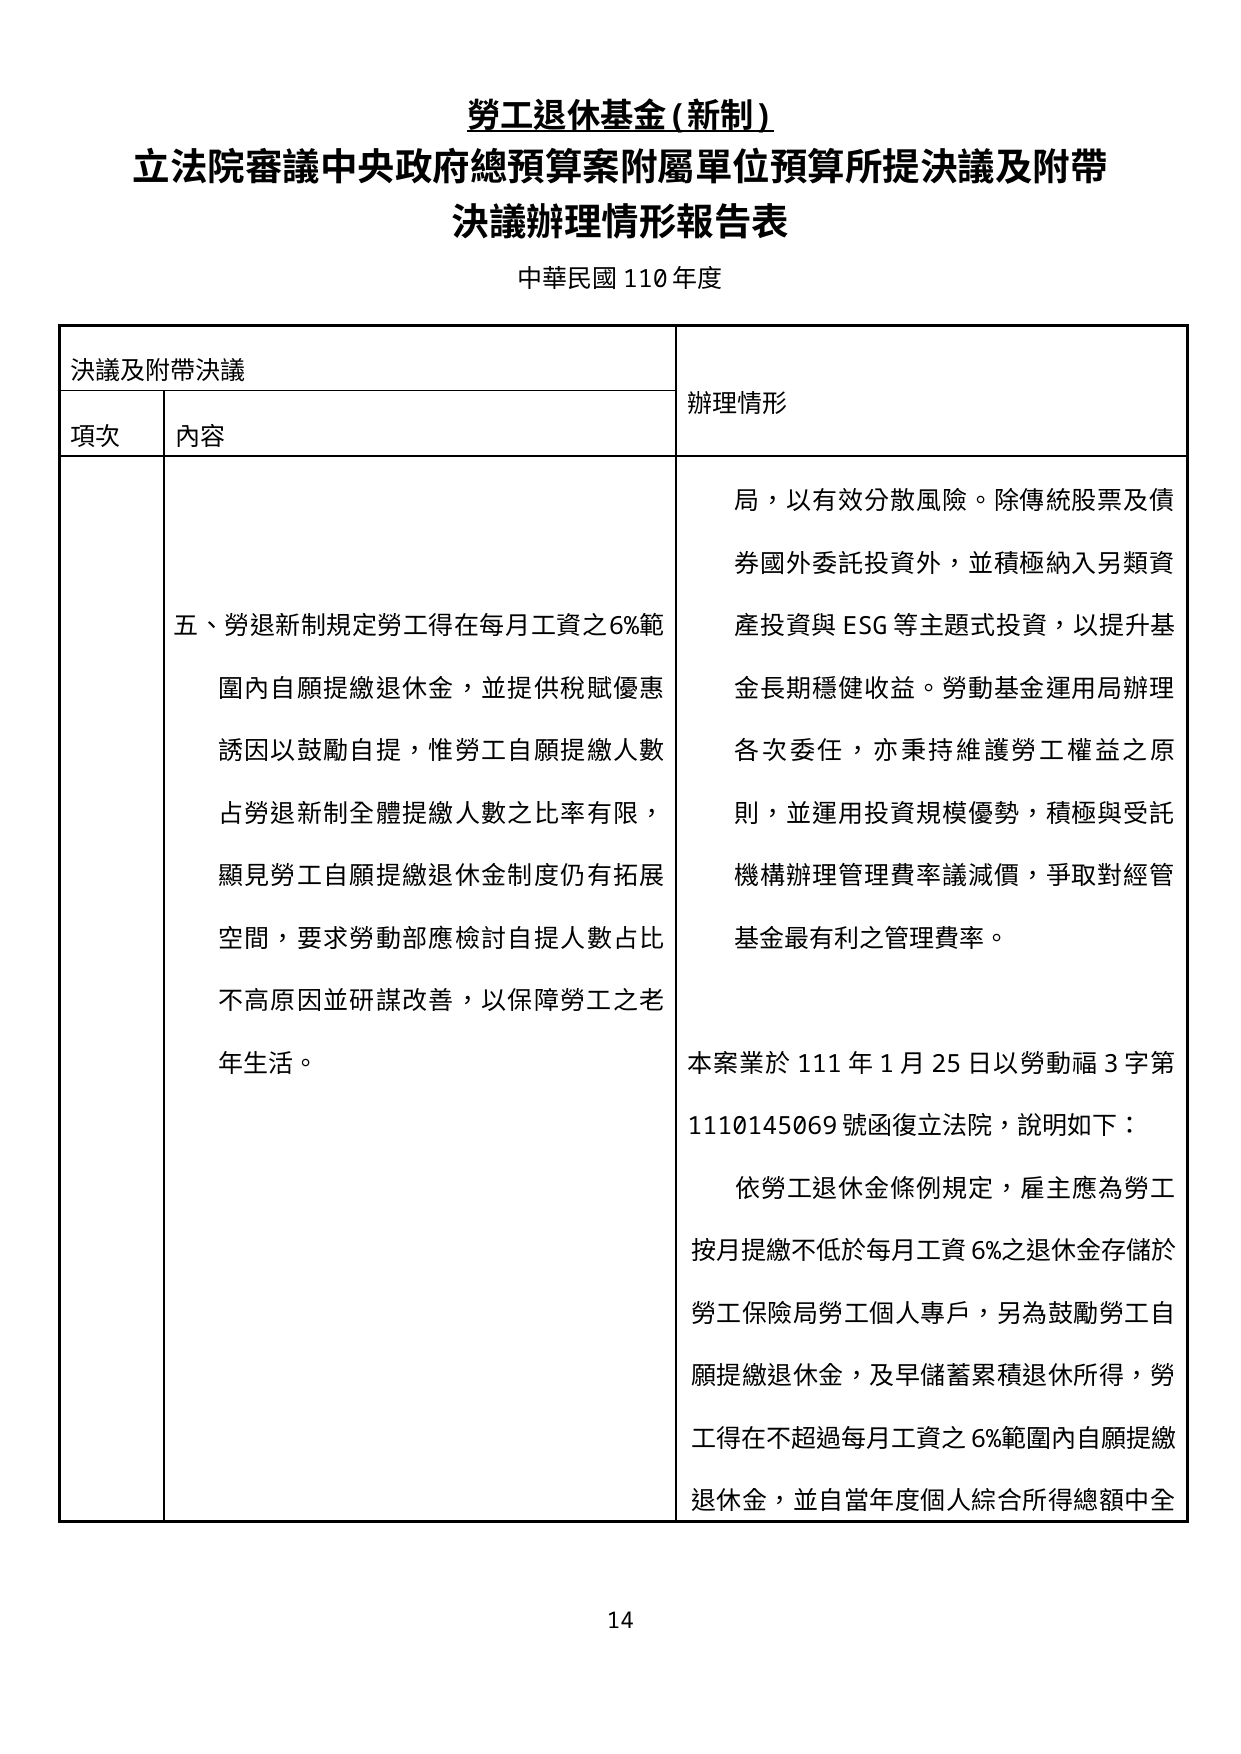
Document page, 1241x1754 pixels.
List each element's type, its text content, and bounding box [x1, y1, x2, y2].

table_cell 內容 [165, 391, 675, 455]
table_cell 局，以有效分散風險。除傳統股票及債券國外委託投資外，並積極納入另類資產投資與ESG等主題式投資，以提升基金長期穩健收益。勞動基金運用局辦理各次委任，亦秉持維護勞工權益之原則，並運用投資規模優勢，積極與受託機構辦理管理費率議減價，爭取對經管基金最有利之管理費率。 本案業於111年1月25日以勞動福3字第1110145069號函復立法院，說明如下： 依勞工退休金條例規定，雇主應為勞工按月提繳不低於每月工資6%之退休金存儲於勞工保險局勞工個人專戶，另為鼓勵勞工自願提繳退休金，及早儲蓄累積退休所得，勞工得在不超過每月工資之6%範圍內自願提繳退休金，並自當年度個人綜合所得總額中全 [677, 457, 1186, 1519]
table_header 辦理情形 [677, 327, 1186, 455]
table_cell 五、勞退新制規定勞工得在每月工資之6%範圍內自願提繳退休金，並提供稅賦優惠誘因以鼓勵自提，惟勞工自願提繳人數占勞退新制全體提繳人數之比率有限，顯見勞工自願提繳退休金制度仍有拓展空間，要求勞動部應檢討自提人數占比不高原因並研謀改善，以保障勞工之老年生活。 [165, 457, 675, 1519]
table_cell 項次 [61, 391, 163, 455]
table_header 決議及附帶決議 [61, 327, 675, 390]
table_cell [61, 457, 163, 1519]
